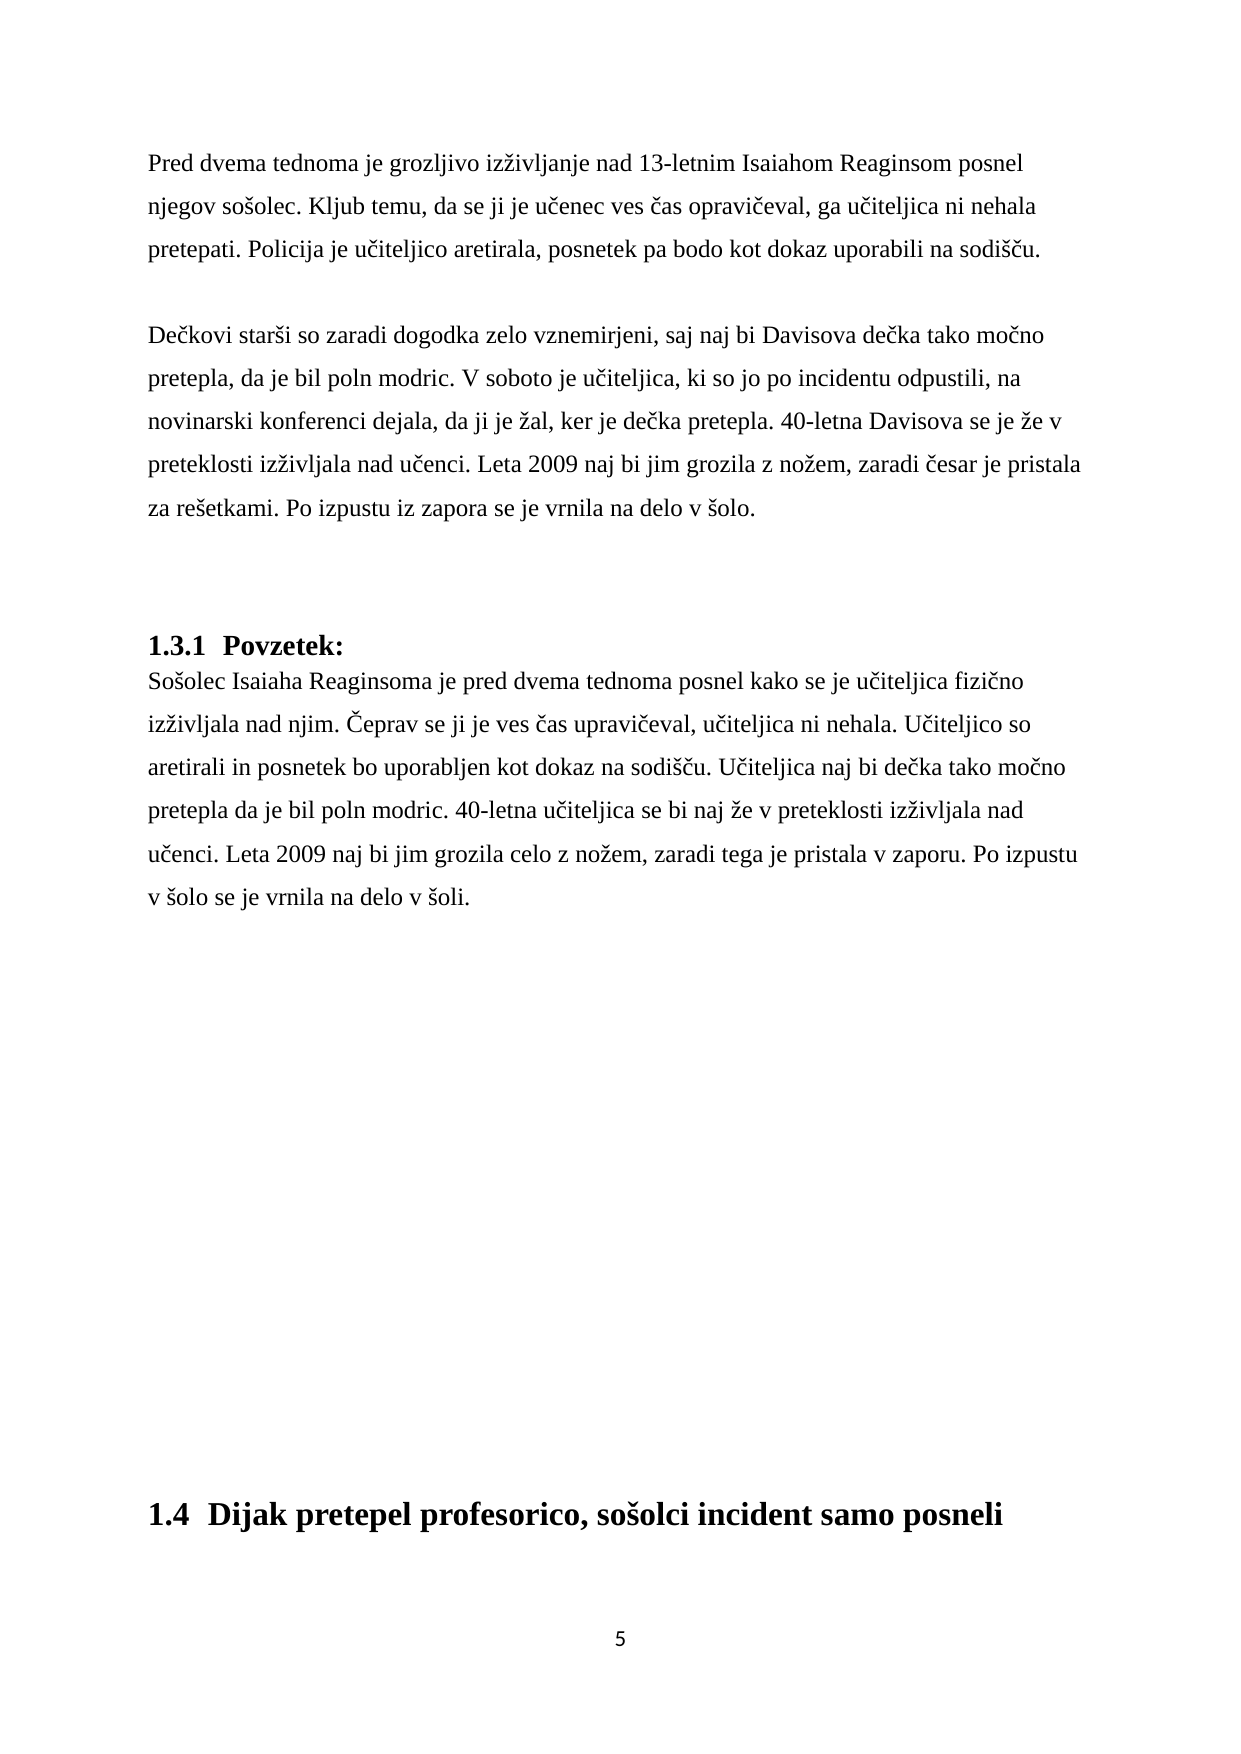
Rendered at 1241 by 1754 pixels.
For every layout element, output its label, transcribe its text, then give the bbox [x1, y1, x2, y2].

subtitle Povzetek: [148, 628, 1093, 661]
subtitle Dijak pretepel profesorico, sošolci incident samo posneli [148, 1494, 1093, 1532]
text Sošolec Isaiaha Reaginsoma je pred dvema tednoma posnel kako se je učiteljica fizično izživljala nad njim. Čeprav se ji je ves čas upravičeval, učiteljica ni nehala. Učiteljico so aretirali in posnetek bo uporabljen kot dokaz na sodišču. Učiteljica naj bi dečka tako močno pretepla da je bil poln modric. 40-letna učiteljica se bi naj že v preteklosti izživljala nad učenci. Leta 2009 naj bi jim grozila celo z nožem, zaradi tega je pristala v zaporu. Po izpustu v šolo se je vrnila na delo v šoli. [148, 666, 1093, 911]
text Pred dvema tednoma je grozljivo izživljanje nad 13-letnim Isaiahom Reaginsom posnel njegov sošolec. Kljub temu, da se ji je učenec ves čas opravičeval, ga učiteljica ni nehala pretepati. Policija je učiteljico aretirala, posnetek pa bodo kot dokaz uporabili na sodišču. Dečkovi starši so zaradi dogodka zelo vznemirjeni, saj naj bi Davisova dečka tako močno pretepla, da je bil poln modric. V soboto je učiteljica, ki so jo po incidentu odpustili, na novinarski konferenci dejala, da ji je žal, ker je dečka pretepla. 40-letna Davisova se je že v preteklosti izživljala nad učenci. Leta 2009 naj bi jim grozila z nožem, zaradi česar je pristala za rešetkami. Po izpustu iz zapora se je vrnila na delo v šolo. [148, 148, 1093, 521]
